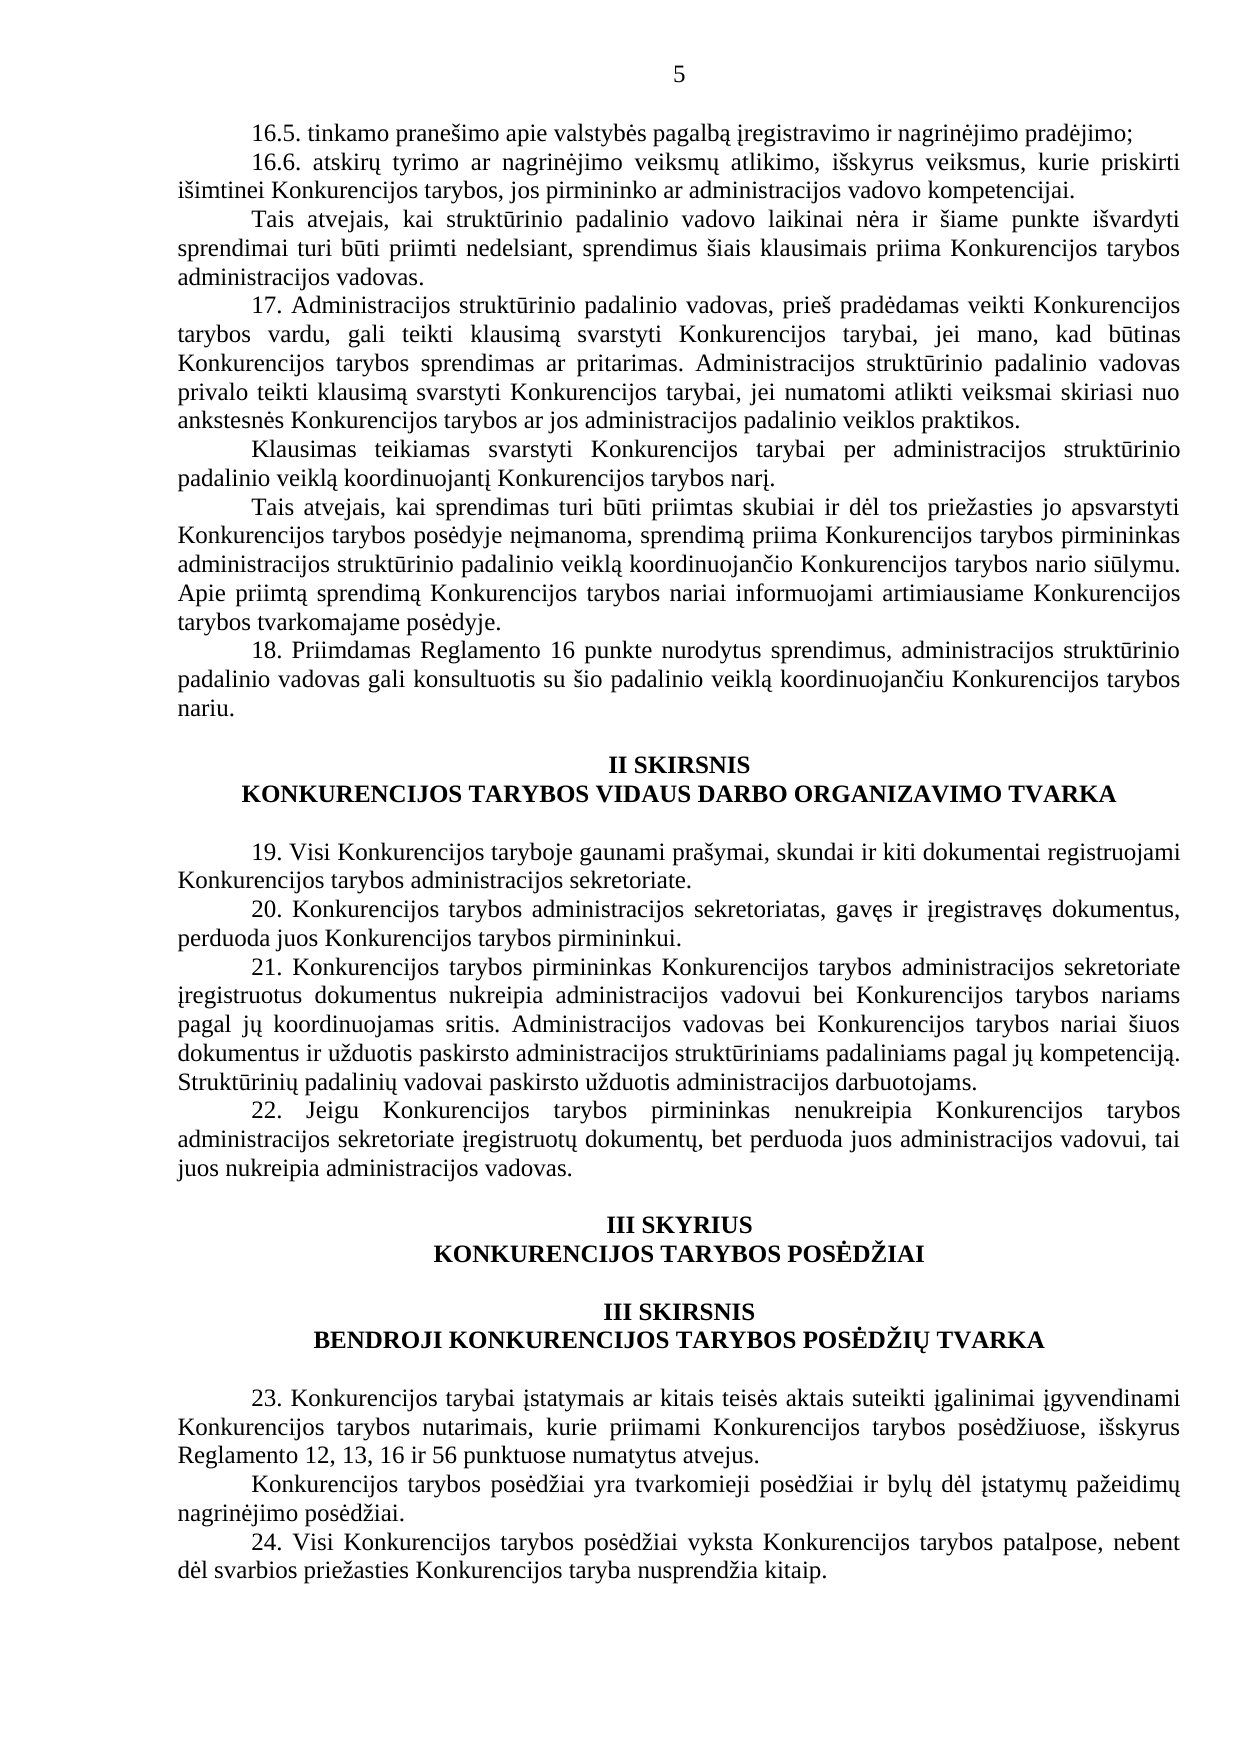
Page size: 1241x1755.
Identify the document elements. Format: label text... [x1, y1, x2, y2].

text KONKURENCIJOS TARYBOS POSĖDŽIAI [177, 1239, 1181, 1268]
text III SKYRIUS [177, 1211, 1181, 1239]
text 16.5. tinkamo pranešimo apie valstybės pagalbą įregistravimo ir nagrinėjimo pradėjimo; [177, 118, 1181, 147]
text 24. Visi Konkurencijos tarybos posėdžiai vyksta Konkurencijos tarybos patalpose, nebent dėl svarbios priežasties Konkurencijos taryba nusprendžia kitaip. [177, 1527, 1181, 1584]
text 19. Visi Konkurencijos taryboje gaunami prašymai, skundai ir kiti dokumentai registruojami Konkurencijos tarybos administracijos sekretoriate. [177, 837, 1181, 894]
text 22. Jeigu Konkurencijos tarybos pirmininkas nenukreipia Konkurencijos tarybos administracijos sekretoriate įregistruotų dokumentų, bet perduoda juos administracijos vadovui, tai juos nukreipia administracijos vadovas. [177, 1096, 1181, 1182]
text 20. Konkurencijos tarybos administracijos sekretoriatas, gavęs ir įregistravęs dokumentus, perduoda juos Konkurencijos tarybos pirmininkui. [177, 894, 1181, 952]
text 17. Administracijos struktūrinio padalinio vadovas, prieš pradėdamas veikti Konkurencijos tarybos vardu, gali teikti klausimą svarstyti Konkurencijos tarybai, jei mano, kad būtinas Konkurencijos tarybos sprendimas ar pritarimas. Administracijos struktūrinio padalinio vadovas privalo teikti klausimą svarstyti Konkurencijos tarybai, jei numatomi atlikti veiksmai skiriasi nuo ankstesnės Konkurencijos tarybos ar jos administracijos padalinio veiklos praktikos. [177, 291, 1181, 434]
text III SKIRSNIS [177, 1297, 1181, 1326]
text 18. Priimdamas Reglamento 16 punkte nurodytus sprendimus, administracijos struktūrinio padalinio vadovas gali konsultuotis su šio padalinio veiklą koordinuojančiu Konkurencijos tarybos nariu. [177, 636, 1181, 722]
text Tais atvejais, kai struktūrinio padalinio vadovo laikinai nėra ir šiame punkte išvardyti sprendimai turi būti priimti nedelsiant, sprendimus šiais klausimais priima Konkurencijos tarybos administracijos vadovas. [177, 204, 1181, 291]
text Konkurencijos tarybos posėdžiai yra tvarkomieji posėdžiai ir bylų dėl įstatymų pažeidimų nagrinėjimo posėdžiai. [177, 1469, 1181, 1527]
text 16.6. atskirų tyrimo ar nagrinėjimo veiksmų atlikimo, išskyrus veiksmus, kurie priskirti išimtinei Konkurencijos tarybos, jos pirmininko ar administracijos vadovo kompetencijai. [177, 147, 1181, 204]
text KONKURENCIJOS TARYBOS VIDAUS DARBO ORGANIZAVIMO TVARKA [177, 779, 1181, 808]
text 23. Konkurencijos tarybai įstatymais ar kitais teisės aktais suteikti įgalinimai įgyvendinami Konkurencijos tarybos nutarimais, kurie priimami Konkurencijos tarybos posėdžiuose, išskyrus Reglamento 12, 13, 16 ir 56 punktuose numatytus atvejus. [177, 1383, 1181, 1469]
text BENDROJI KONKURENCIJOS TARYBOS POSĖDŽIŲ TVARKA [177, 1326, 1181, 1354]
text Klausimas teikiamas svarstyti Konkurencijos tarybai per administracijos struktūrinio padalinio veiklą koordinuojantį Konkurencijos tarybos narį. [177, 434, 1181, 492]
text Tais atvejais, kai sprendimas turi būti priimtas skubiai ir dėl tos priežasties jo apsvarstyti Konkurencijos tarybos posėdyje neįmanoma, sprendimą priima Konkurencijos tarybos pirmininkas administracijos struktūrinio padalinio veiklą koordinuojančio Konkurencijos tarybos nario siūlymu. Apie priimtą sprendimą Konkurencijos tarybos nariai informuojami artimiausiame Konkurencijos tarybos tvarkomajame posėdyje. [177, 492, 1181, 636]
text 21. Konkurencijos tarybos pirmininkas Konkurencijos tarybos administracijos sekretoriate įregistruotus dokumentus nukreipia administracijos vadovui bei Konkurencijos tarybos nariams pagal jų koordinuojamas sritis. Administracijos vadovas bei Konkurencijos tarybos nariai šiuos dokumentus ir užduotis paskirsto administracijos struktūriniams padaliniams pagal jų kompetenciją. Struktūrinių padalinių vadovai paskirsto užduotis administracijos darbuotojams. [177, 952, 1181, 1096]
text II SKIRSNIS [177, 751, 1181, 779]
